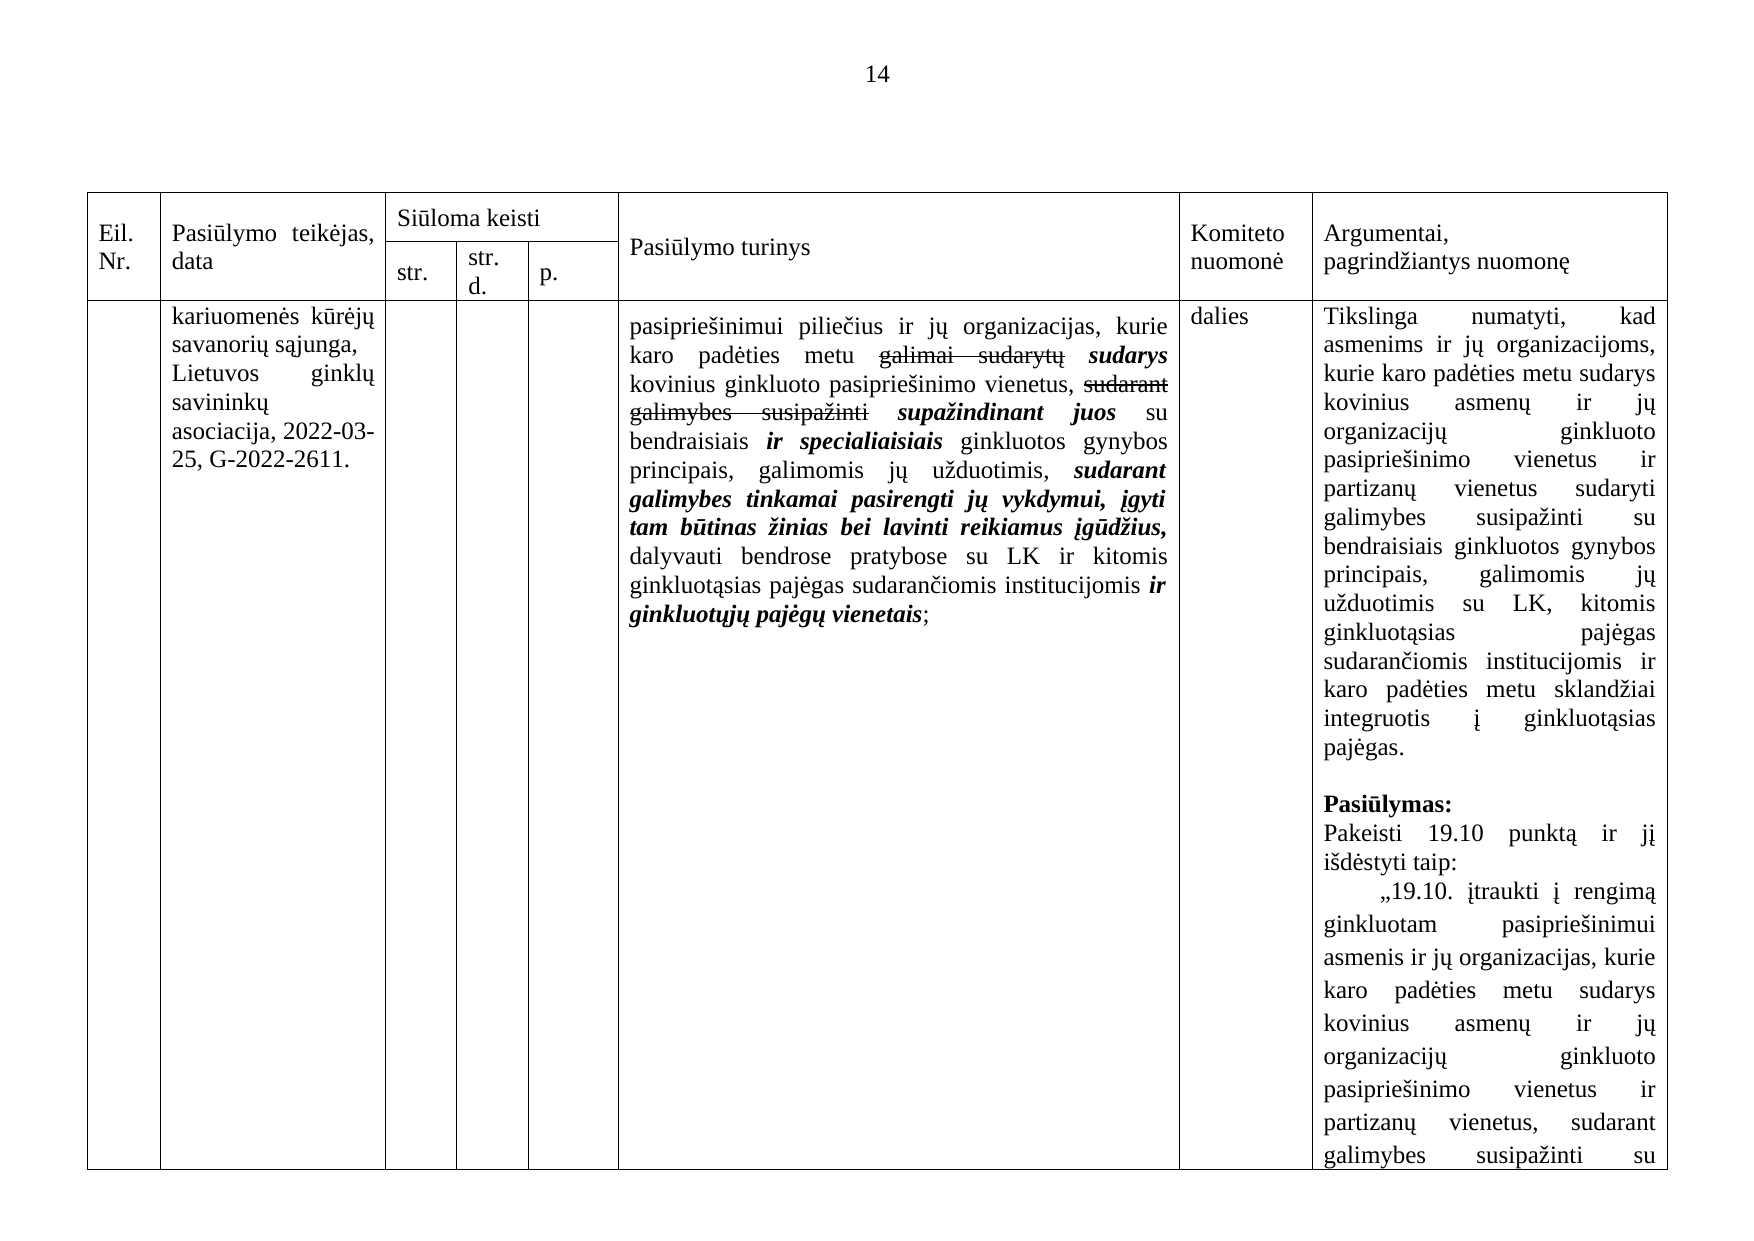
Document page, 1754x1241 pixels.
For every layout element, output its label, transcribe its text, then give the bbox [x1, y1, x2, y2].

table_cell pasipriešinimui piliečius ir jų organizacijas, kurie karo padėties metu galimai sudarytų sudarys kovinius ginkluoto pasipriešinimo vienetus, sudarant galimybes susipažinti supažindinant juos su bendraisiais ir specialiaisiais ginkluotos gynybos principais, galimomis jų užduotimis, sudarant galimybes tinkamai pasirengti jų vykdymui, įgyti tam būtinas žinias bei lavinti reikiamus įgūdžius, dalyvauti bendrose pratybose su LK ir kitomis ginkluotąsias pajėgas sudarančiomis institucijomis ir ginkluotųjų pajėgų vienetais; [619, 301, 1179, 1169]
table_cell [88, 301, 160, 1169]
table_cell str. d. [457, 242, 528, 300]
table_header Pasiūlymo teikėjas, data [161, 193, 385, 300]
table_cell str. [386, 242, 456, 300]
table_header Eil. Nr. [88, 193, 160, 300]
table_header Argumentai, pagrindžiantys nuomonę [1313, 193, 1667, 300]
table_cell p. [529, 242, 618, 300]
table_cell kariuomenės kūrėjų savanorių sąjunga, Lietuvos ginklų savininkų asociacija, 2022-03-25, G-2022-2611. [161, 301, 385, 1169]
table_header Komiteto nuomonė [1180, 193, 1312, 300]
table_cell [457, 301, 528, 1169]
table_cell Tikslinga numatyti, kad asmenims ir jų organizacijoms, kurie karo padėties metu sudarys kovinius asmenų ir jų organizacijų ginkluoto pasipriešinimo vienetus ir partizanų vienetus sudaryti galimybes susipažinti su bendraisiais ginkluotos gynybos principais, galimomis jų užduotimis su LK, kitomis ginkluotąsias pajėgas sudarančiomis institucijomis ir karo padėties metu sklandžiai integruotis į ginkluotąsias pajėgas. Pasiūlymas: Pakeisti 19.10 punktą ir jį išdėstyti taip: „19.10. įtraukti į rengimą ginkluotam pasipriešinimui asmenis ir jų organizacijas, kurie karo padėties metu sudarys kovinius asmenų ir jų organizacijų ginkluoto pasipriešinimo vienetus ir partizanų vienetus, sudarant galimybes susipažinti su [1313, 301, 1667, 1169]
table_header Pasiūlymo turinys [619, 193, 1179, 300]
table_header Siūloma keisti [386, 193, 618, 241]
table_cell [386, 301, 456, 1169]
table_cell [529, 301, 618, 1169]
table_cell dalies [1180, 301, 1312, 1169]
